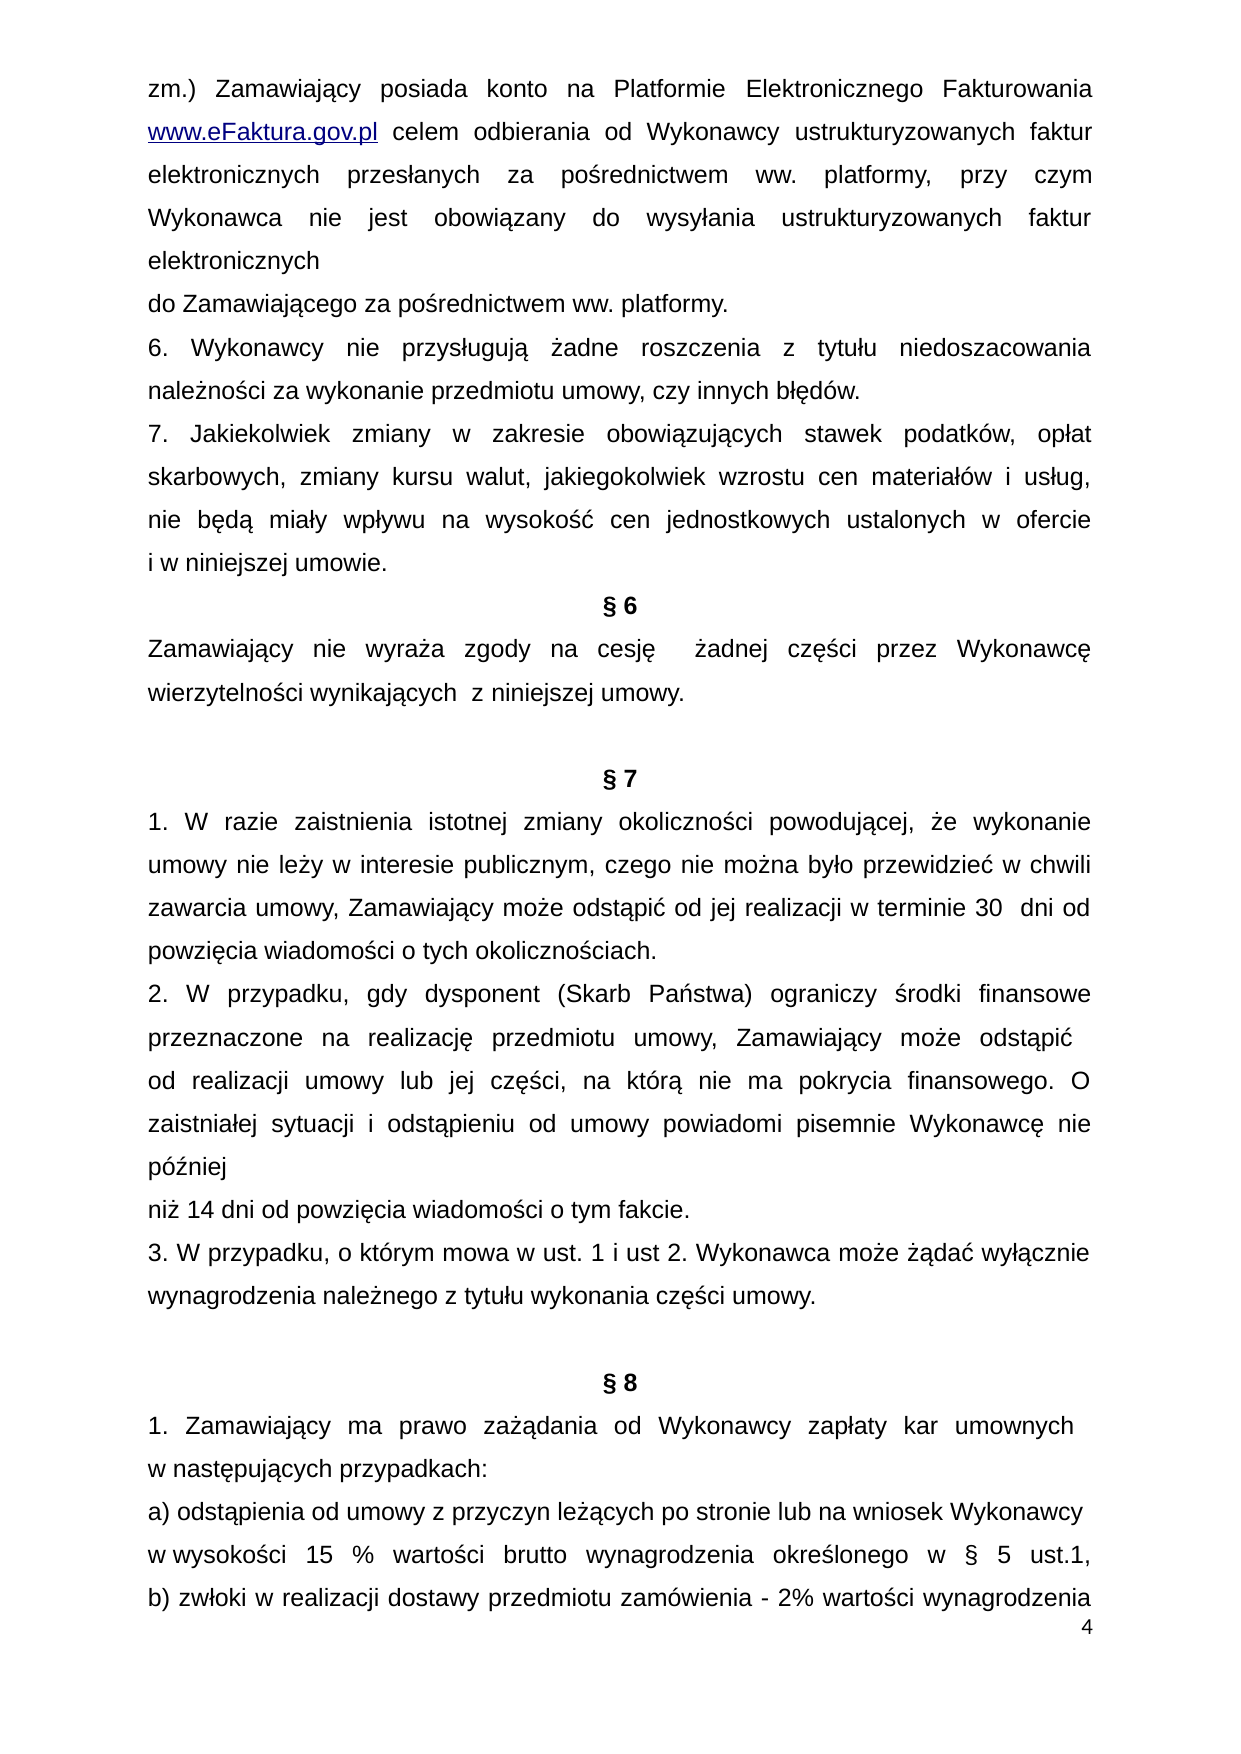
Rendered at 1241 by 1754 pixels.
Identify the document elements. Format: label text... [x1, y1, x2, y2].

text 1. W razie zaistnienia istotnej zmiany okoliczności powodującej, że wykonanie umowy nie leży w interesie publicznym, czego nie można było przewidzieć w chwili zawarcia umowy, Zamawiający może odstąpić od jej realizacji w terminie 30 dni od powzięcia wiadomości o tych okolicznościach. [148, 807, 1092, 965]
text 1. Zamawiający ma prawo zażądania od Wykonawcy zapłaty kar umownych w następujących przypadkach: [148, 1411, 1092, 1482]
text 6. Wykonawcy nie przysługują żadne roszczenia z tytułu niedoszacowania należności za wykonanie przedmiotu umowy, czy innych błędów. [148, 332, 1092, 404]
text Zamawiający nie wyraża zgody na cesję żadnej części przez Wykonawcę wierzytelności wynikających z niniejszej umowy. [148, 634, 1092, 706]
text a) odstąpienia od umowy z przyczyn leżących po stronie lub na wniosek Wykonawcy [148, 1497, 1092, 1526]
text § 6 [148, 591, 1092, 620]
text w wysokości 15 % wartości brutto wynagrodzenia określonego w § 5 ust.1, b) zwłoki w realizacji dostawy przedmiotu zamówienia - 2% wartości wynagrodzenia [148, 1540, 1092, 1612]
text 2. W przypadku, gdy dysponent (Skarb Państwa) ograniczy środki finansowe przeznaczone na realizację przedmiotu umowy, Zamawiający może odstąpić od realizacji umowy lub jej części, na którą nie ma pokrycia finansowego. O zaistniałej sytuacji i odstąpieniu od umowy powiadomi pisemnie Wykonawcę nie później niż 14 dni od powzięcia wiadomości o tym fakcie. [148, 979, 1092, 1224]
text 3. W przypadku, o którym mowa w ust. 1 i ust 2. Wykonawca może żądać wyłącznie wynagrodzenia należnego z tytułu wykonania części umowy. [148, 1238, 1092, 1310]
text § 8 [148, 1367, 1092, 1396]
text 7. Jakiekolwiek zmiany w zakresie obowiązujących stawek podatków, opłat skarbowych, zmiany kursu walut, jakiegokolwiek wzrostu cen materiałów i usług, nie będą miały wpływu na wysokość cen jednostkowych ustalonych w ofercie i w niniejszej umowie. [148, 419, 1092, 577]
text zm.) Zamawiający posiada konto na Platformie Elektronicznego Fakturowania www.eFaktura.gov.pl celem odbierania od Wykonawcy ustrukturyzowanych faktur elektronicznych przesłanych za pośrednictwem ww. platformy, przy czym Wykonawca nie jest obowiązany do wysyłania ustrukturyzowanych faktur elektronicznych do Zamawiającego za pośrednictwem ww. platformy. [148, 74, 1092, 318]
text § 7 [148, 764, 1092, 792]
